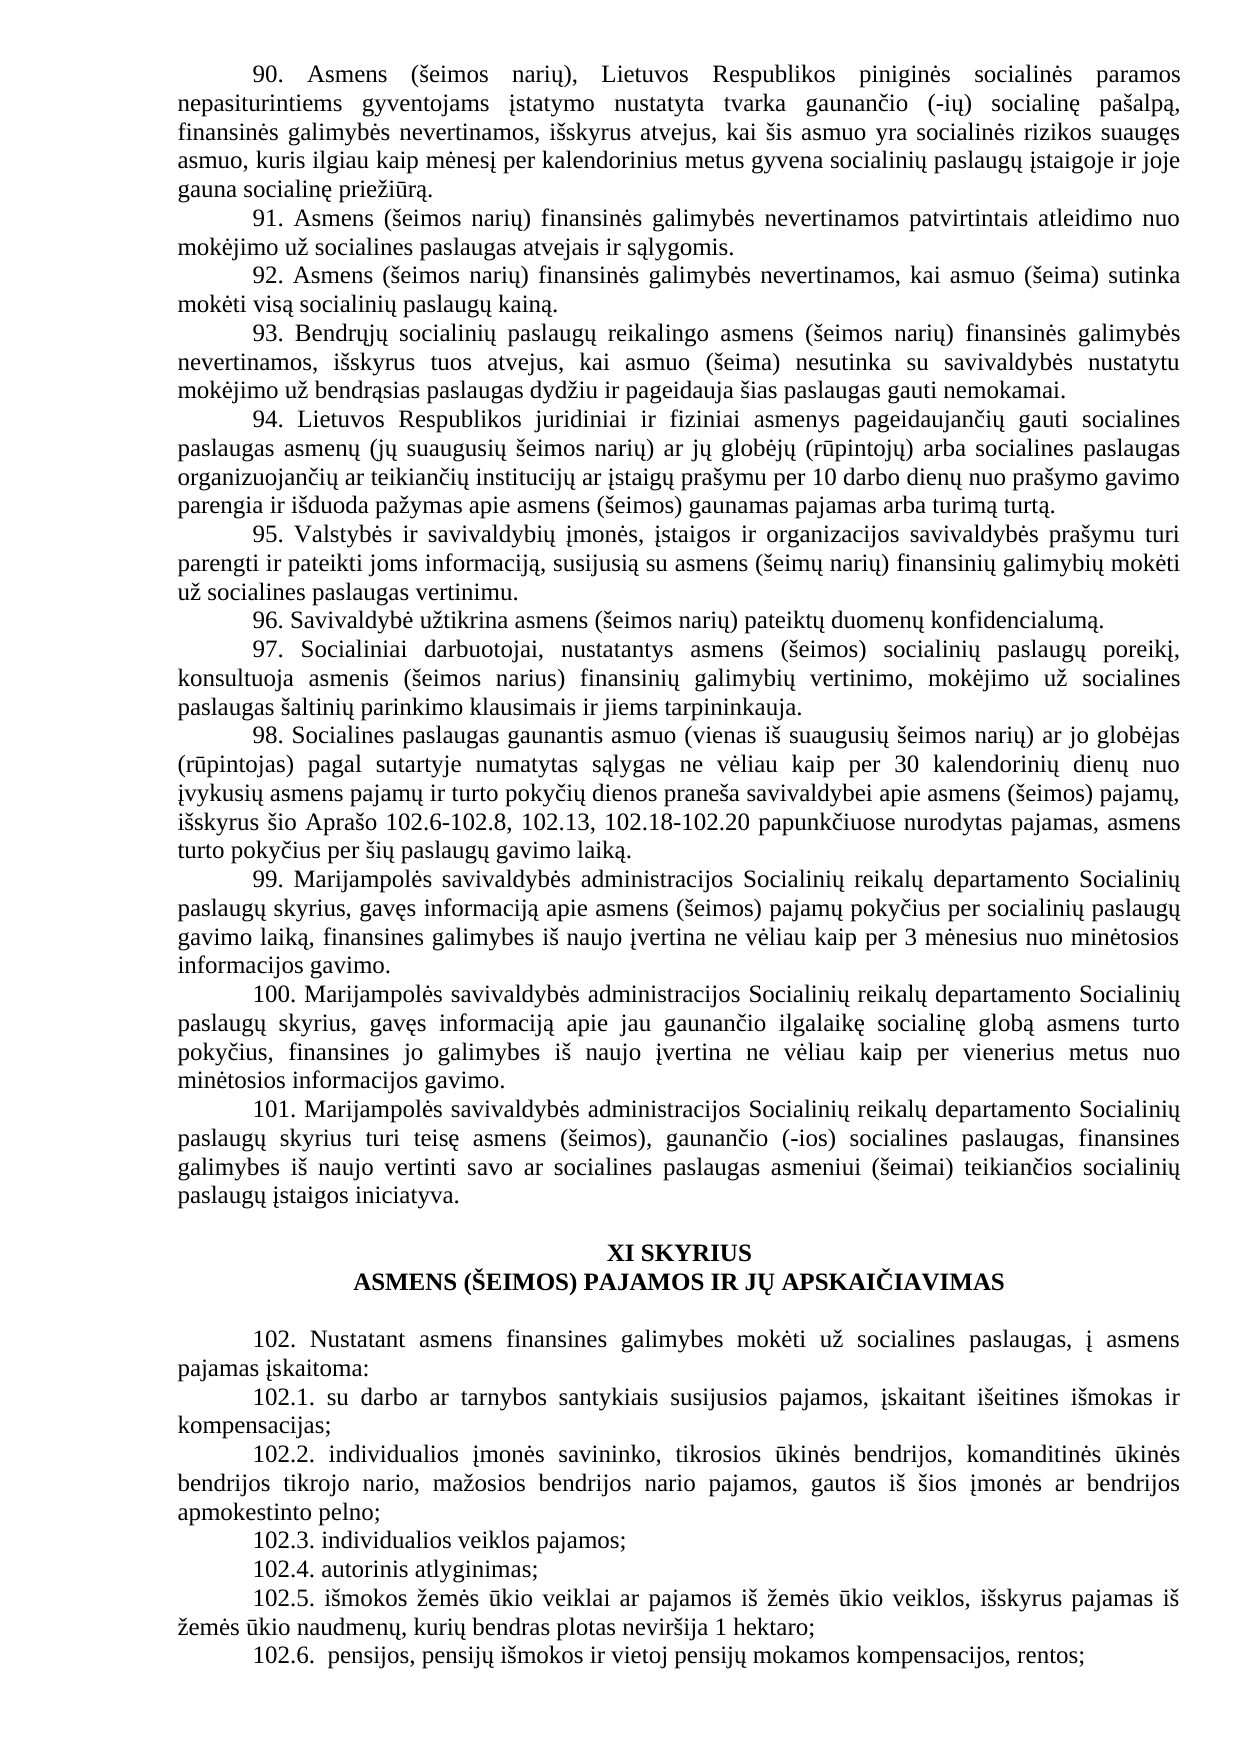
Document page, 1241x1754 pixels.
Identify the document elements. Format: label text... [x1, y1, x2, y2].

text 102. Nustatant asmens finansines galimybes mokėti už socialines paslaugas, į asmens pajamas įskaitoma: [177, 1324, 1181, 1382]
text 102.1. su darbo ar tarnybos santykiais susijusios pajamos, įskaitant išeitines išmokas ir kompensacijas; [177, 1382, 1181, 1439]
text 96. Savivaldybė užtikrina asmens (šeimos narių) pateiktų duomenų konfidencialumą. [177, 605, 1181, 634]
text 98. Socialines paslaugas gaunantis asmuo (vienas iš suaugusių šeimos narių) ar jo globėjas (rūpintojas) pagal sutartyje numatytas sąlygas ne vėliau kaip per 30 kalendorinių dienų nuo įvykusių asmens pajamų ir turto pokyčių dienos praneša savivaldybei apie asmens (šeimos) pajamų, išskyrus šio Aprašo 102.6-102.8, 102.13, 102.18-102.20 papunkčiuose nurodytas pajamas, asmens turto pokyčius per šių paslaugų gavimo laiką. [177, 720, 1181, 864]
text ASMENS (ŠEIMOS) PAJAMOS IR JŲ APSKAIČIAVIMAS [177, 1267, 1181, 1295]
text 95. Valstybės ir savivaldybių įmonės, įstaigos ir organizacijos savivaldybės prašymu turi parengti ir pateikti joms informaciją, susijusią su asmens (šeimų narių) finansinių galimybių mokėti už socialines paslaugas vertinimu. [177, 519, 1181, 605]
text 99. Marijampolės savivaldybės administracijos Socialinių reikalų departamento Socialinių paslaugų skyrius, gavęs informaciją apie asmens (šeimos) pajamų pokyčius per socialinių paslaugų gavimo laiką, finansines galimybes iš naujo įvertina ne vėliau kaip per 3 mėnesius nuo minėtosios informacijos gavimo. [177, 864, 1181, 979]
text XI SKYRIUS [177, 1238, 1181, 1267]
text 102.3. individualios veiklos pajamos; [177, 1525, 1181, 1554]
text 97. Socialiniai darbuotojai, nustatantys asmens (šeimos) socialinių paslaugų poreikį, konsultuoja asmenis (šeimos narius) finansinių galimybių vertinimo, mokėjimo už socialines paslaugas šaltinių parinkimo klausimais ir jiems tarpininkauja. [177, 634, 1181, 720]
text 90. Asmens (šeimos narių), Lietuvos Respublikos piniginės socialinės paramos nepasiturintiems gyventojams įstatymo nustatyta tvarka gaunančio (-ių) socialinę pašalpą, finansinės galimybės nevertinamos, išskyrus atvejus, kai šis asmuo yra socialinės rizikos suaugęs asmuo, kuris ilgiau kaip mėnesį per kalendorinius metus gyvena socialinių paslaugų įstaigoje ir joje gauna socialinę priežiūrą. [177, 59, 1181, 203]
text 102.2. individualios įmonės savininko, tikrosios ūkinės bendrijos, komanditinės ūkinės bendrijos tikrojo nario, mažosios bendrijos nario pajamos, gautos iš šios įmonės ar bendrijos apmokestinto pelno; [177, 1439, 1181, 1525]
text 102.4. autorinis atlyginimas; [177, 1554, 1181, 1583]
text 100. Marijampolės savivaldybės administracijos Socialinių reikalų departamento Socialinių paslaugų skyrius, gavęs informaciją apie jau gaunančio ilgalaikę socialinę globą asmens turto pokyčius, finansines jo galimybes iš naujo įvertina ne vėliau kaip per vienerius metus nuo minėtosios informacijos gavimo. [177, 979, 1181, 1094]
text 92. Asmens (šeimos narių) finansinės galimybės nevertinamos, kai asmuo (šeima) sutinka mokėti visą socialinių paslaugų kainą. [177, 260, 1181, 318]
text 101. Marijampolės savivaldybės administracijos Socialinių reikalų departamento Socialinių paslaugų skyrius turi teisę asmens (šeimos), gaunančio (-ios) socialines paslaugas, finansines galimybes iš naujo vertinti savo ar socialines paslaugas asmeniui (šeimai) teikiančios socialinių paslaugų įstaigos iniciatyva. [177, 1094, 1181, 1209]
text 94. Lietuvos Respublikos juridiniai ir fiziniai asmenys pageidaujančių gauti socialines paslaugas asmenų (jų suaugusių šeimos narių) ar jų globėjų (rūpintojų) arba socialines paslaugas organizuojančių ar teikiančių institucijų ar įstaigų prašymu per 10 darbo dienų nuo prašymo gavimo parengia ir išduoda pažymas apie asmens (šeimos) gaunamas pajamas arba turimą turtą. [177, 404, 1181, 519]
text 102.5. išmokos žemės ūkio veiklai ar pajamos iš žemės ūkio veiklos, išskyrus pajamas iš žemės ūkio naudmenų, kurių bendras plotas neviršija 1 hektaro; [177, 1583, 1181, 1640]
text 91. Asmens (šeimos narių) finansinės galimybės nevertinamos patvirtintais atleidimo nuo mokėjimo už socialines paslaugas atvejais ir sąlygomis. [177, 203, 1181, 260]
text 93. Bendrųjų socialinių paslaugų reikalingo asmens (šeimos narių) finansinės galimybės nevertinamos, išskyrus tuos atvejus, kai asmuo (šeima) nesutinka su savivaldybės nustatytu mokėjimo už bendrąsias paslaugas dydžiu ir pageidauja šias paslaugas gauti nemokamai. [177, 318, 1181, 404]
text 102.6. pensijos, pensijų išmokos ir vietoj pensijų mokamos kompensacijos, rentos; [177, 1640, 1181, 1669]
